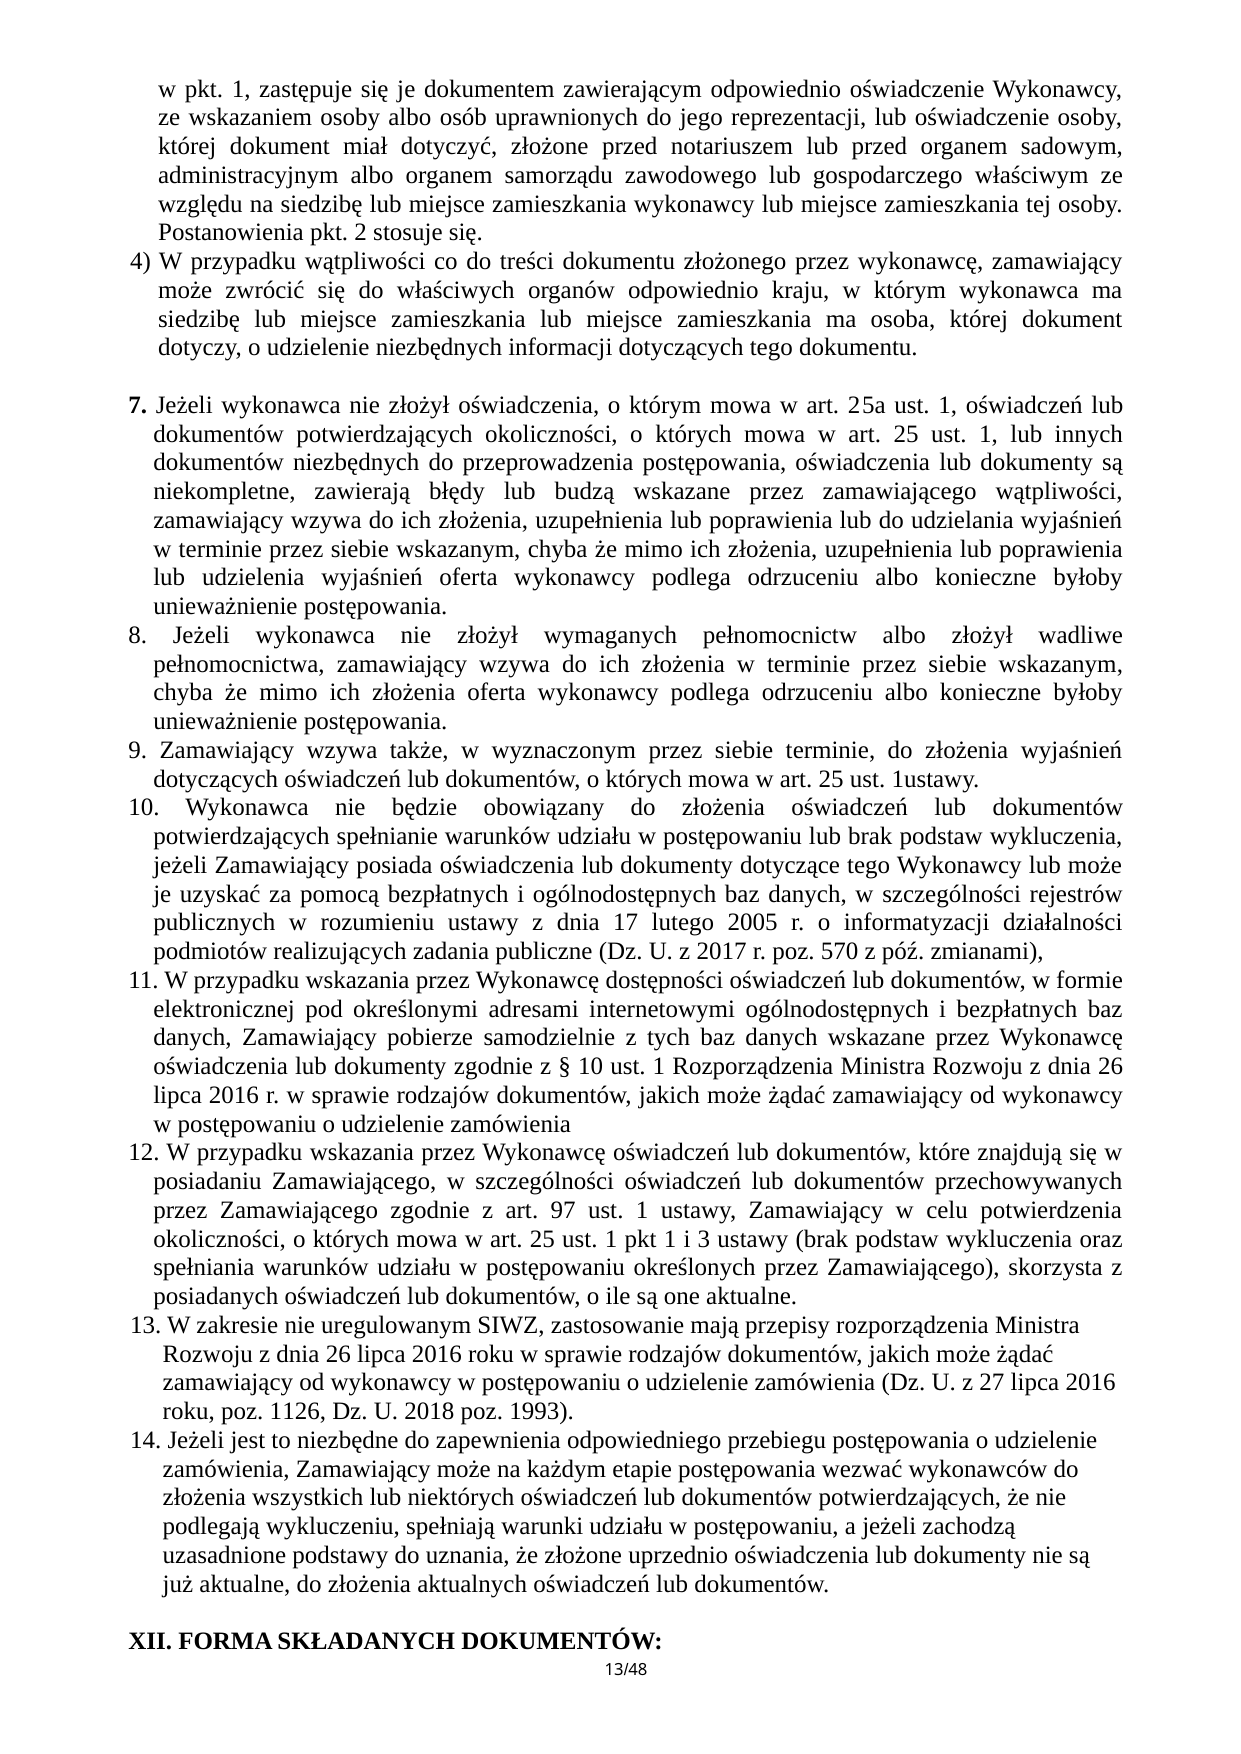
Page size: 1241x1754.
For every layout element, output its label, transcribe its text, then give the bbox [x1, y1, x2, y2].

text 12. W przypadku wskazania przez Wykonawcę oświadczeń lub dokumentów, które znajdują się w posiadaniu Zamawiającego, w szczególności oświadczeń lub dokumentów przechowywanych przez Zamawiającego zgodnie z art. 97 ust. 1 ustawy, Zamawiający w celu potwierdzenia okoliczności, o których mowa w art. 25 ust. 1 pkt 1 i 3 ustawy (brak podstaw wykluczenia oraz spełniania warunków udziału w postępowaniu określonych przez Zamawiającego), skorzysta z posiadanych oświadczeń lub dokumentów, o ile są one aktualne. [128, 1137, 1123, 1310]
text 14. Jeżeli jest to niezbędne do zapewnienia odpowiedniego przebiegu postępowania o udzielenie zamówienia, Zamawiający może na każdym etapie postępowania wezwać wykonawców do złożenia wszystkich lub niektórych oświadczeń lub dokumentów potwierdzających, że nie podlegają wykluczeniu, spełniają warunki udziału w postępowaniu, a jeżeli zachodzą uzasadnione podstawy do uznania, że złożone uprzednio oświadczenia lub dokumenty nie są już aktualne, do złożenia aktualnych oświadczeń lub dokumentów. [130, 1425, 1123, 1597]
text 9. Zamawiający wzywa także, w wyznaczonym przez siebie terminie, do złożenia wyjaśnień dotyczących oświadczeń lub dokumentów, o których mowa w art. 25 ust. 1ustawy. [128, 735, 1123, 792]
text 11. W przypadku wskazania przez Wykonawcę dostępności oświadczeń lub dokumentów, w formie elektronicznej pod określonymi adresami internetowymi ogólnodostępnych i bezpłatnych baz danych, Zamawiający pobierze samodzielnie z tych baz danych wskazane przez Wykonawcę oświadczenia lub dokumenty zgodnie z § 10 ust. 1 Rozporządzenia Ministra Rozwoju z dnia 26 lipca 2016 r. w sprawie rodzajów dokumentów, jakich może żądać zamawiający od wykonawcy w postępowaniu o udzielenie zamówienia [128, 965, 1123, 1137]
text w pkt. 1, zastępuje się je dokumentem zawierającym odpowiednio oświadczenie Wykonawcy, ze wskazaniem osoby albo osób uprawnionych do jego reprezentacji, lub oświadczenie osoby, której dokument miał dotyczyć, złożone przed notariuszem lub przed organem sadowym, administracyjnym albo organem samorządu zawodowego lub gospodarczego właściwym ze względu na siedzibę lub miejsce zamieszkania wykonawcy lub miejsce zamieszkania tej osoby. Postanowienia pkt. 2 stosuje się. [130, 74, 1123, 246]
text 10. Wykonawca nie będzie obowiązany do złożenia oświadczeń lub dokumentów potwierdzających spełnianie warunków udziału w postępowaniu lub brak podstaw wykluczenia, jeżeli Zamawiający posiada oświadczenia lub dokumenty dotyczące tego Wykonawcy lub może je uzyskać za pomocą bezpłatnych i ogólnodostępnych baz danych, w szczególności rejestrów publicznych w rozumieniu ustawy z dnia 17 lutego 2005 r. o informatyzacji działalności podmiotów realizujących zadania publiczne (Dz. U. z 2017 r. poz. 570 z póź. zmianami), [128, 792, 1123, 965]
text XII. FORMA SKŁADANYCH DOKUMENTÓW: [128, 1626, 1123, 1655]
text 7. Jeżeli wykonawca nie złożył oświadczenia, o którym mowa w art. 25a ust. 1, oświadczeń lub dokumentów potwierdzających okoliczności, o których mowa w art. 25 ust. 1, lub innych dokumentów niezbędnych do przeprowadzenia postępowania, oświadczenia lub dokumenty są niekompletne, zawierają błędy lub budzą wskazane przez zamawiającego wątpliwości, zamawiający wzywa do ich złożenia, uzupełnienia lub poprawienia lub do udzielania wyjaśnień w terminie przez siebie wskazanym, chyba że mimo ich złożenia, uzupełnienia lub poprawienia lub udzielenia wyjaśnień oferta wykonawcy podlega odrzuceniu albo konieczne byłoby unieważnienie postępowania. [128, 390, 1123, 620]
text 8. Jeżeli wykonawca nie złożył wymaganych pełnomocnictw albo złożył wadliwe pełnomocnictwa, zamawiający wzywa do ich złożenia w terminie przez siebie wskazanym, chyba że mimo ich złożenia oferta wykonawcy podlega odrzuceniu albo konieczne byłoby unieważnienie postępowania. [128, 620, 1123, 735]
text 13. W zakresie nie uregulowanym SIWZ, zastosowanie mają przepisy rozporządzenia Ministra Rozwoju z dnia 26 lipca 2016 roku w sprawie rodzajów dokumentów, jakich może żądać zamawiający od wykonawcy w postępowaniu o udzielenie zamówienia (Dz. U. z 27 lipca 2016 roku, poz. 1126, Dz. U. 2018 poz. 1993). [130, 1310, 1123, 1425]
text 4) W przypadku wątpliwości co do treści dokumentu złożonego przez wykonawcę, zamawiający może zwrócić się do właściwych organów odpowiednio kraju, w którym wykonawca ma siedzibę lub miejsce zamieszkania lub miejsce zamieszkania ma osoba, której dokument dotyczy, o udzielenie niezbędnych informacji dotyczących tego dokumentu. [130, 246, 1123, 361]
